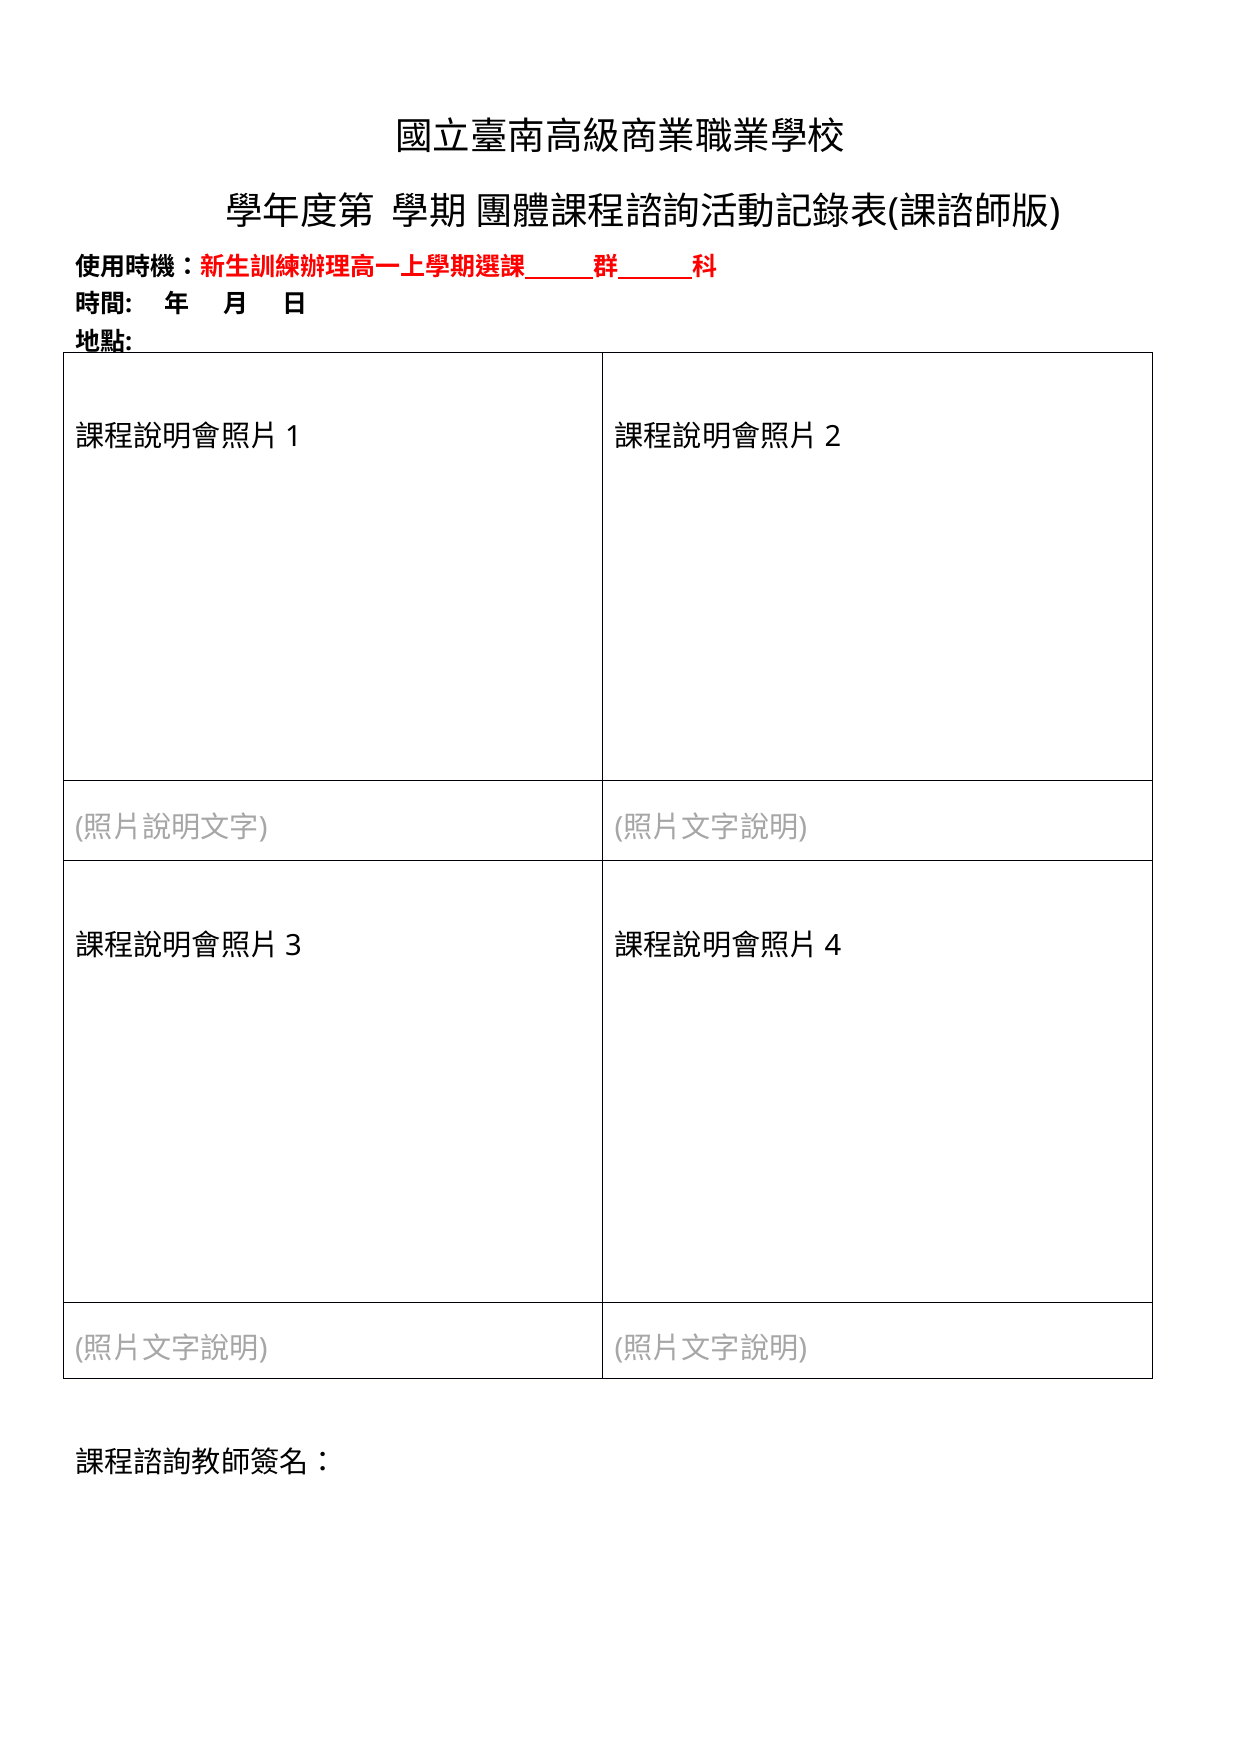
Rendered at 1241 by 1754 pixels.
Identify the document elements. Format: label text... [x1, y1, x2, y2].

text 使用時機：新生訓練辦理高一上學期選課 群 科 [75, 239, 1165, 277]
text 學年度第 學期 團體課程諮詢活動記錄表(課諮師版) [75, 164, 1165, 239]
text 時間: 年 月 日 地點: [75, 277, 1165, 352]
text 國立臺南高級商業職業學校 [75, 89, 1165, 164]
table_cell (照片文字說明) [603, 1303, 1152, 1378]
table_cell (照片文字說明) [603, 781, 1152, 860]
table_cell 課程說明會照片3 [64, 861, 602, 1302]
table_cell (照片說明文字) [64, 781, 602, 860]
table_cell 課程說明會照片4 [603, 861, 1152, 1302]
table_cell (照片文字說明) [64, 1303, 602, 1378]
text 課程諮詢教師簽名： [75, 1416, 1165, 1491]
table_header 課程說明會照片2 [603, 353, 1152, 780]
table_header 課程說明會照片1 [64, 353, 602, 780]
